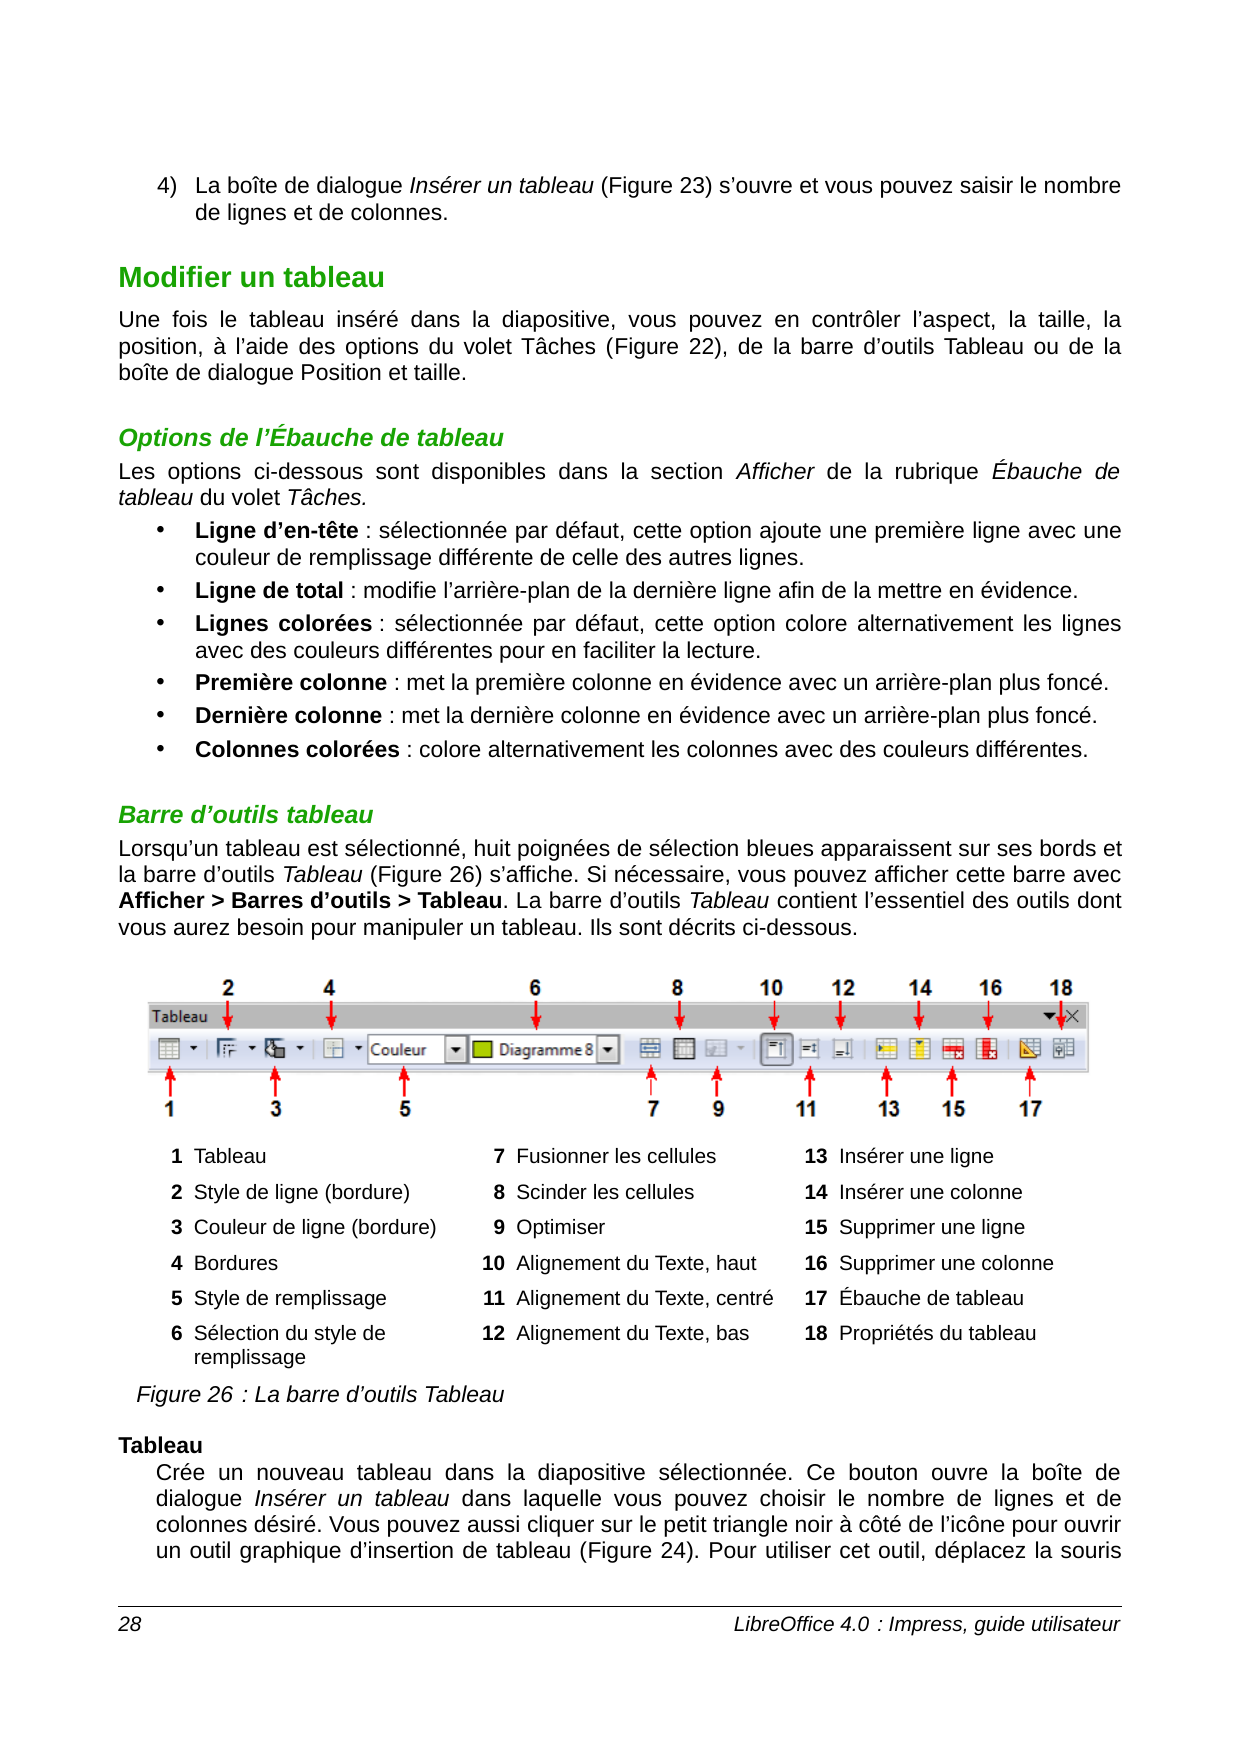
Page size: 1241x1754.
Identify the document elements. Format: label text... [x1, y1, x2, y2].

table_cell 3 [136, 1209, 188, 1244]
table_cell 5 [136, 1280, 188, 1315]
table_header 13 [781, 1138, 833, 1174]
table_header 1 [136, 1138, 188, 1174]
list Lignes colorées : sélectionnée par défaut, cette option colore alternativement les lignes avec des couleurs différentes pour en faciliter la lecture. [156, 610, 1122, 663]
list Dernière colonne : met la dernière colonne en évidence avec un arrière-plan plus foncé. [156, 702, 1122, 729]
table_header Insérer une ligne [833, 1138, 1104, 1174]
text Crée un nouveau tableau dans la diapositive sélectionnée. Ce bouton ouvre la boîte de dialogue Insérer un tableau dans laquelle vous pouvez choisir le nombre de lignes et de colonnes désiré. Vous pouvez aussi cliquer sur le petit triangle noir à côté de l’icône pour ouvrir un outil graphique d’insertion de tableau (Figure 24). Pour utiliser cet outil, déplacez la souris [156, 1458, 1122, 1564]
table_cell Propriétés du tableau [833, 1315, 1104, 1375]
subtitle Modifier un tableau [118, 261, 1122, 294]
text Une fois le tableau inséré dans la diapositive, vous pouvez en contrôler l’aspect, la taille, la position, à l’aide des options du volet Tâches (Figure 22), de la barre d’outils Tableau ou de la boîte de dialogue Position et taille. [118, 306, 1122, 386]
table_cell Sélection du style de remplissage [188, 1315, 459, 1375]
table_cell 15 [781, 1209, 833, 1244]
table_cell Bordures [188, 1245, 459, 1280]
text Lorsqu’un tableau est sélectionné, huit poignées de sélection bleues apparaissent sur ses bords et la barre d’outils Tableau (Figure 26) s’affiche. Si nécessaire, vous pouvez afficher cette barre avec Afficher > Barres d’outils > Tableau. La barre d’outils Tableau contient l’essentiel des outils dont vous aurez besoin pour manipuler un tableau. Ils sont décrits ci-dessous. [118, 835, 1122, 940]
text Figure 26 : La barre d’outils Tableau [136, 1381, 1104, 1407]
table_cell Alignement du Texte, bas [511, 1315, 781, 1375]
list Ligne d’en-tête : sélectionnée par défaut, cette option ajoute une première ligne avec une couleur de remplissage différente de celle des autres lignes. [156, 517, 1122, 570]
list Première colonne : met la première colonne en évidence avec un arrière-plan plus foncé. [156, 669, 1122, 696]
table_cell Style de ligne (bordure) [188, 1174, 459, 1209]
table_header Tableau [188, 1138, 459, 1174]
table_cell Supprimer une colonne [833, 1245, 1104, 1280]
list Colonnes colorées : colore alternativement les colonnes avec des couleurs différentes. [156, 736, 1122, 762]
list Ligne de total : modifie l’arrière-plan de la dernière ligne afin de la mettre en évidence. [156, 577, 1122, 603]
subtitle Barre d’outils tableau [118, 800, 1122, 828]
text Tableau [118, 1432, 1122, 1458]
list La boîte de dialogue Insérer un tableau (Figure 23) s’ouvre et vous pouvez saisir le nombre de lignes et de colonnes. [177, 172, 1122, 225]
table_cell Style de remplissage [188, 1280, 459, 1315]
table_cell 10 [459, 1245, 511, 1280]
table_cell 9 [459, 1209, 511, 1244]
table_cell 14 [781, 1174, 833, 1209]
table_cell Optimiser [511, 1209, 781, 1244]
table_cell 8 [459, 1174, 511, 1209]
table_cell Alignement du Texte, haut [511, 1245, 781, 1280]
table_cell Alignement du Texte, centré [511, 1280, 781, 1315]
table_header 7 [459, 1138, 511, 1174]
list Les options ci-dessous sont disponibles dans la section Afficher de la rubrique Ébauche de tableau du volet Tâches. [118, 458, 1122, 511]
table_cell Supprimer une ligne [833, 1209, 1104, 1244]
table_cell 16 [781, 1245, 833, 1280]
table_cell 11 [459, 1280, 511, 1315]
table_header Fusionner les cellules [511, 1138, 781, 1174]
subtitle Options de l’Ébauche de tableau [118, 423, 1122, 452]
table_cell 18 [781, 1315, 833, 1375]
table_cell Couleur de ligne (bordure) [188, 1209, 459, 1244]
table_cell 12 [459, 1315, 511, 1375]
table_cell Ébauche de tableau [833, 1280, 1104, 1315]
table_cell Scinder les cellules [511, 1174, 781, 1209]
table_cell 17 [781, 1280, 833, 1315]
picture [136, 965, 1104, 1126]
table_cell 2 [136, 1174, 188, 1209]
table_cell 4 [136, 1245, 188, 1280]
table_cell 6 [136, 1315, 188, 1375]
table_cell Insérer une colonne [833, 1174, 1104, 1209]
